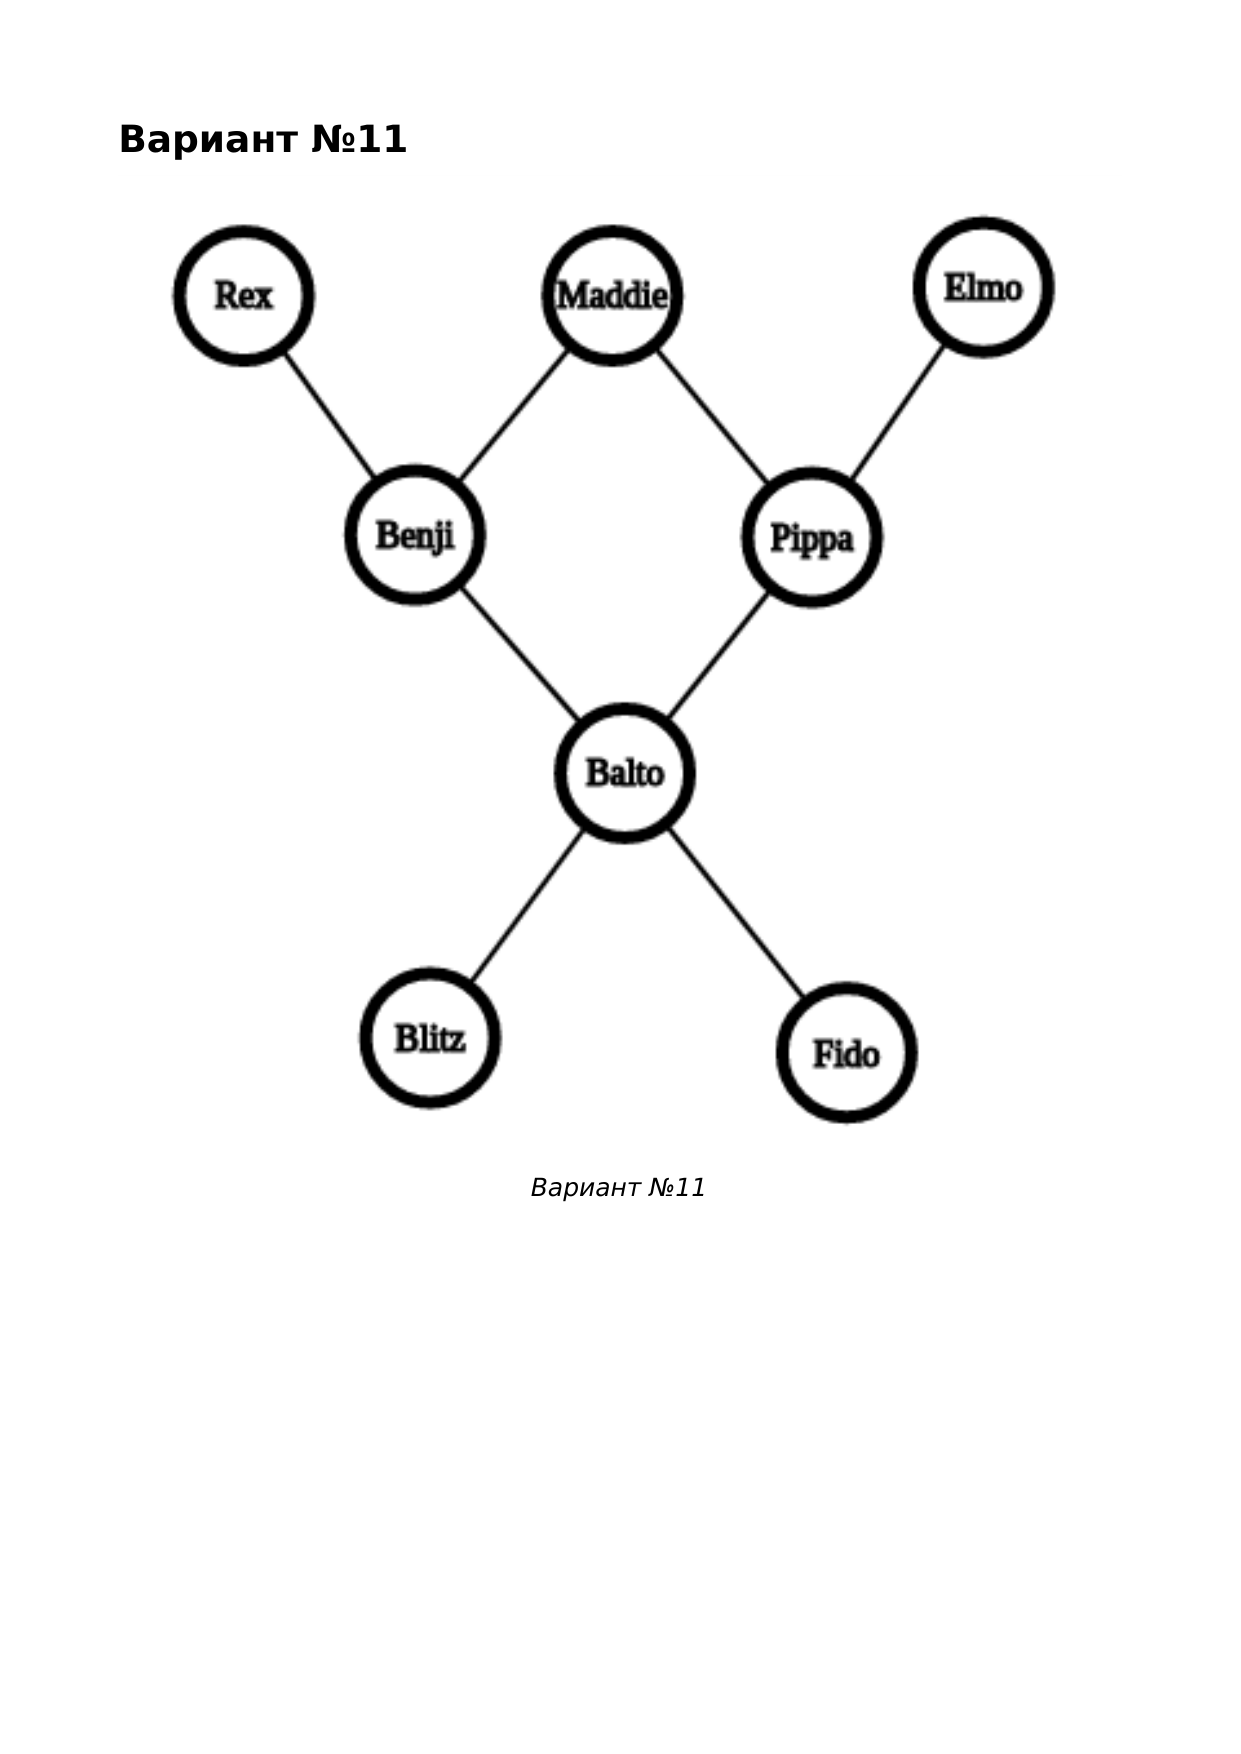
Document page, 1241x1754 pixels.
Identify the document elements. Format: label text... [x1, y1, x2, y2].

picture [118, 174, 1123, 1173]
subtitle Вариант №11 [118, 118, 1122, 162]
text Вариант №11 [118, 1173, 1122, 1202]
